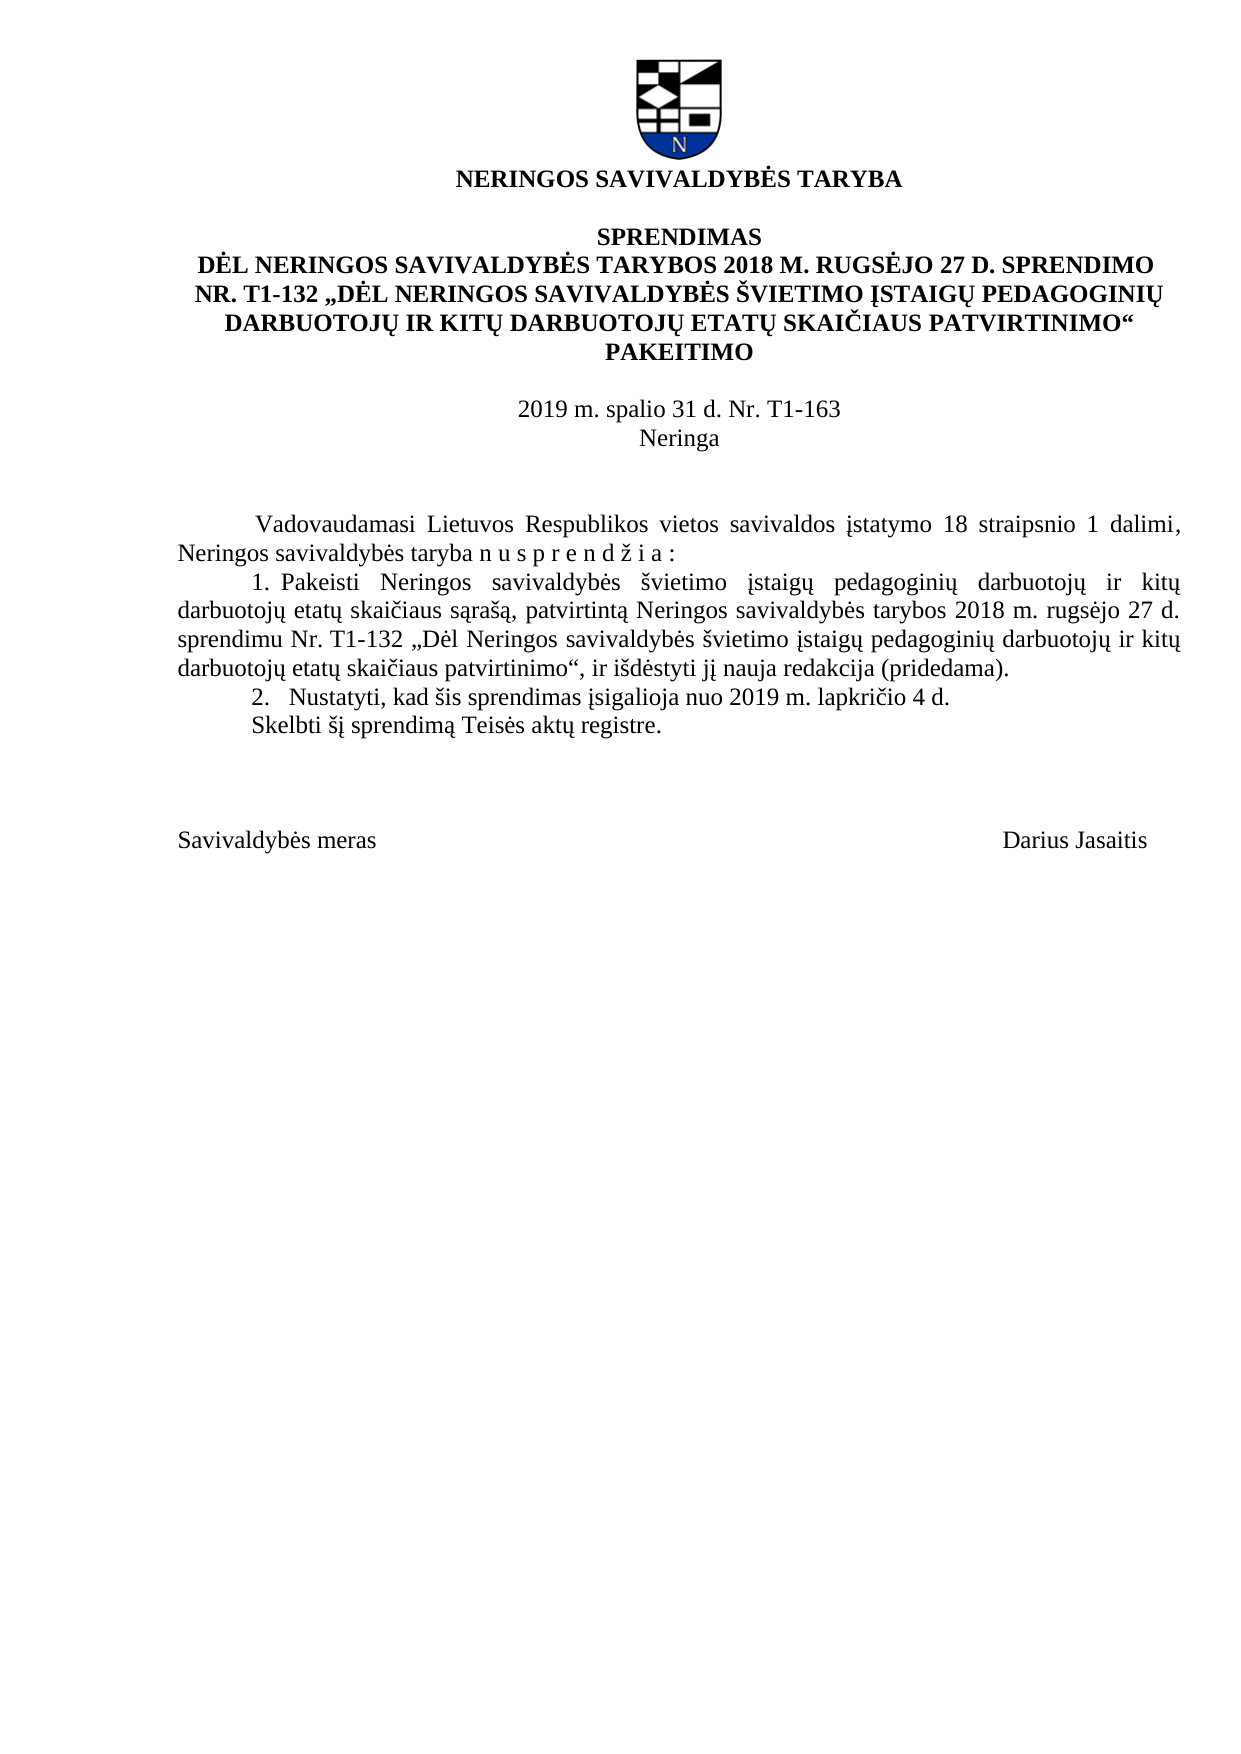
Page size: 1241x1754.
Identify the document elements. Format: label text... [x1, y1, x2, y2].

text Vadovaudamasi Lietuvos Respublikos vietos savivaldos įstatymo 18 straipsnio 1 dalimi, Neringos savivaldybės taryba nusprendžia: [177, 509, 1181, 567]
text Savivaldybės meras Darius Jasaitis [177, 825, 1181, 854]
text Neringa [177, 423, 1181, 452]
text 2019 m. spalio 31 d. Nr. T1-163 [177, 394, 1181, 423]
text NR. T1-132 „DĖL NERINGOS SAVIVALDYBĖS ŠVIETIMO ĮSTAIGŲ PEDAGOGINIŲ DARBUOTOJŲ IR KITŲ DARBUOTOJŲ ETATŲ SKAIČIAUS PATVIRTINIMO“ PAKEITIMO [177, 279, 1181, 365]
text 1. Pakeisti Neringos savivaldybės švietimo įstaigų pedagoginių darbuotojų ir kitų darbuotojų etatų skaičiaus sąrašą, patvirtintą Neringos savivaldybės tarybos 2018 m. rugsėjo 27 d. sprendimu Nr. T1-132 „Dėl Neringos savivaldybės švietimo įstaigų pedagoginių darbuotojų ir kitų darbuotojų etatų skaičiaus patvirtinimo“, ir išdėstyti jį nauja redakcija (pridedama). [177, 567, 1181, 682]
text 2. Nustatyti, kad šis sprendimas įsigalioja nuo 2019 m. lapkričio 4 d. [251, 682, 1181, 710]
text SPRENDIMAS DĖL NERINGOS SAVIVALDYBĖS TARYBOS 2018 M. RUGSĖJO 27 D. SPRENDIMO [177, 222, 1181, 279]
text Neringos savivaldybės taryba [177, 164, 1181, 193]
text Skelbti šį sprendimą Teisės aktų registre. [177, 710, 1181, 739]
